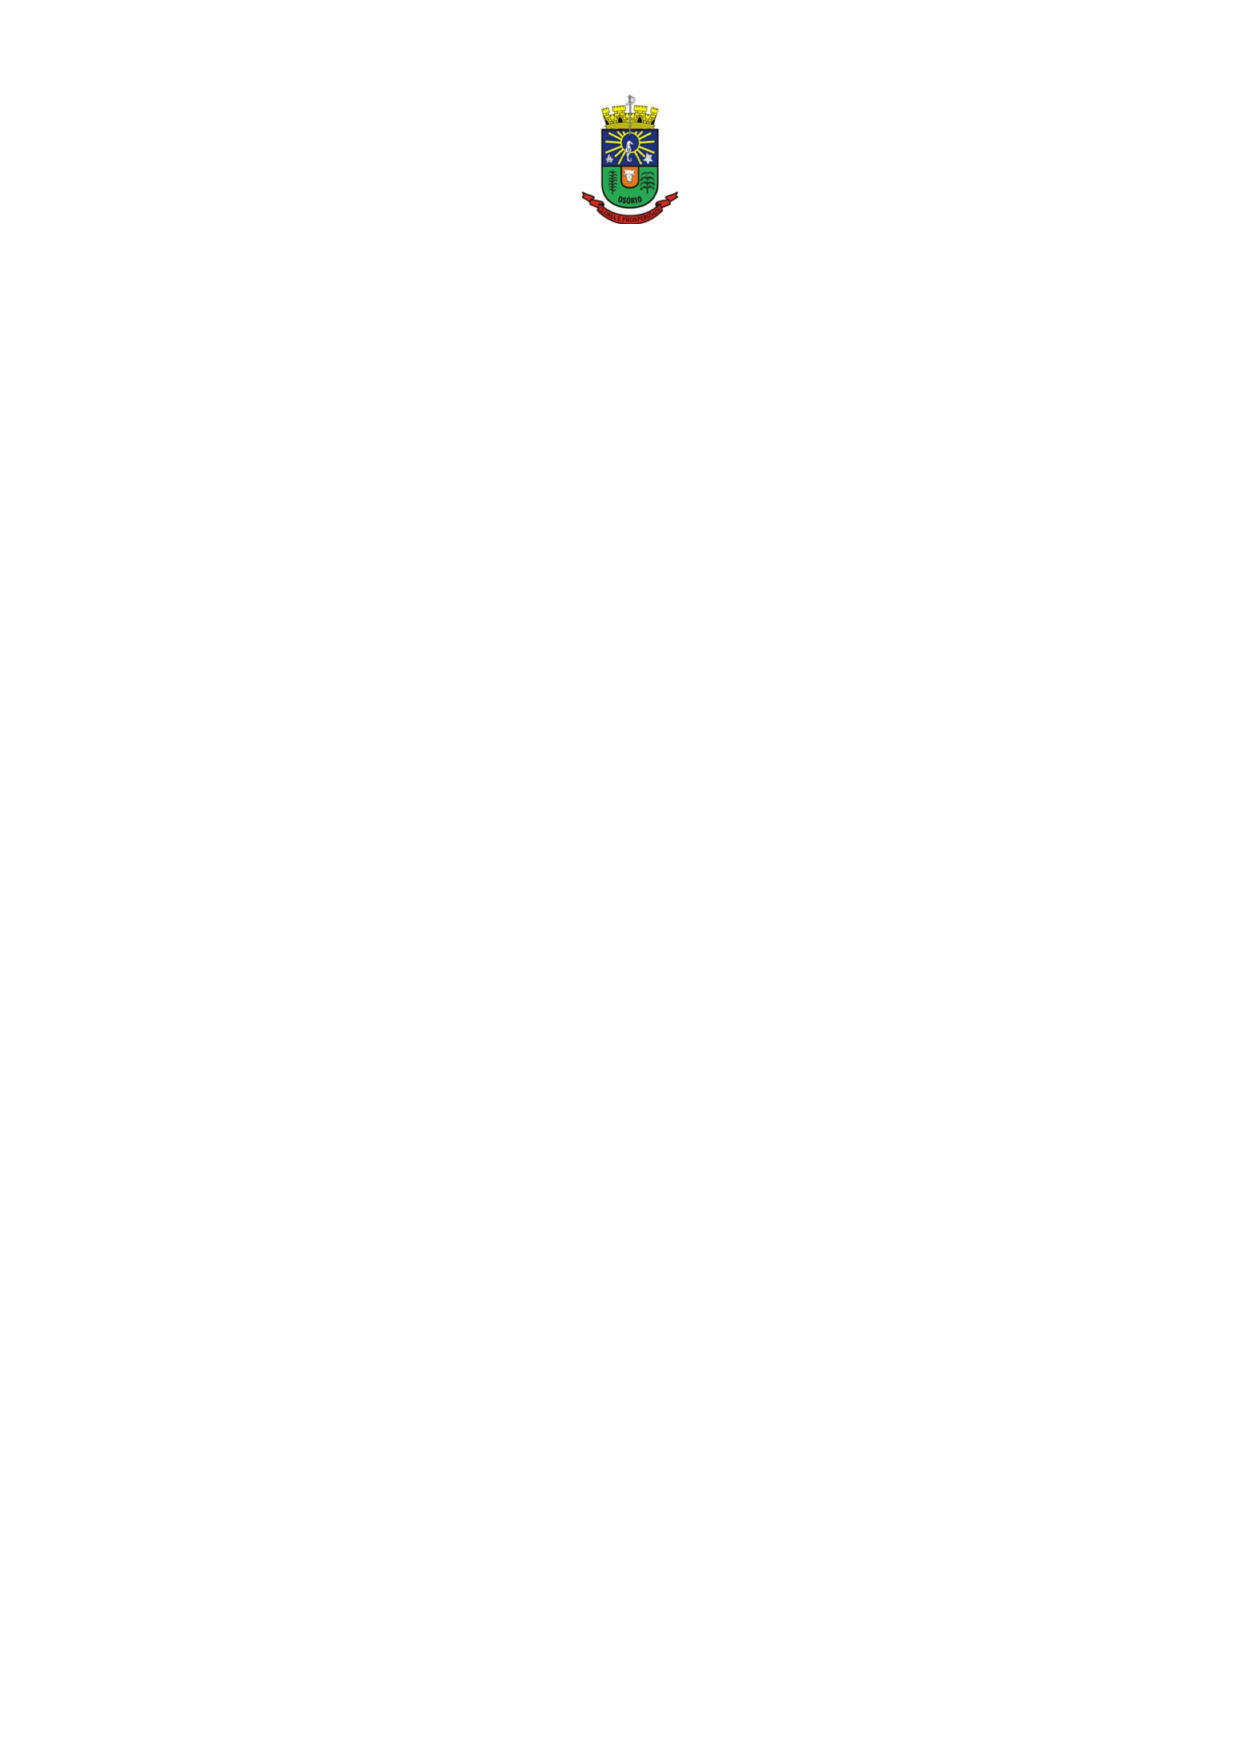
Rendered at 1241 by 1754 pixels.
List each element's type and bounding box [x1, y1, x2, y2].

picture [579, 92, 682, 224]
